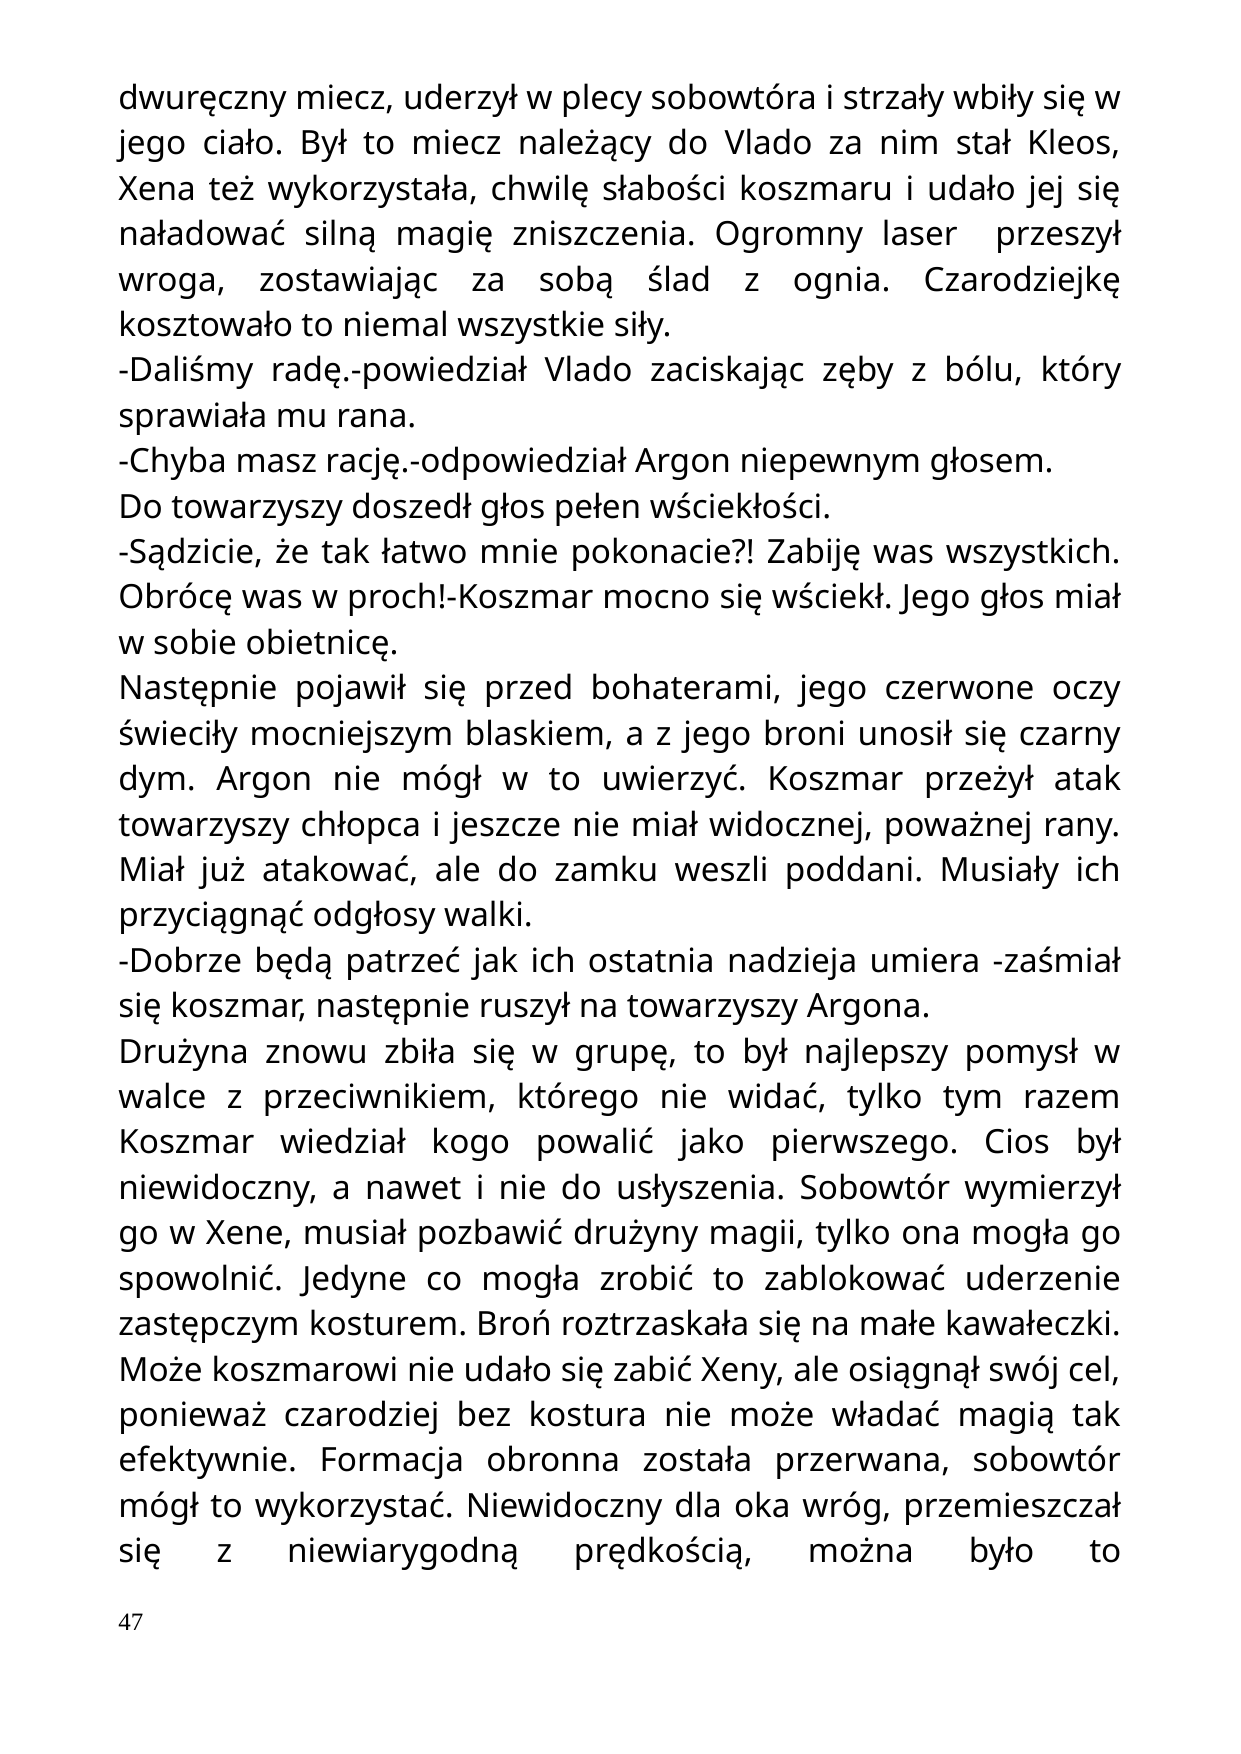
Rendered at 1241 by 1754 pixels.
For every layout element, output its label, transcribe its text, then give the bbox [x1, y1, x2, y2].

text -Chyba masz rację.-odpowiedział Argon niepewnym głosem. [118, 437, 1122, 482]
text dwuręczny miecz, uderzył w plecy sobowtóra i strzały wbiły się w jego ciało. Był to miecz należący do Vlado za nim stał Kleos, Xena też wykorzystała, chwilę słabości koszmaru i udało jej się naładować silną magię zniszczenia. Ogromny laser przeszył wroga, zostawiając za sobą ślad z ognia. Czarodziejkę kosztowało to niemal wszystkie siły. [118, 74, 1122, 346]
text -Daliśmy radę.-powiedział Vlado zaciskając zęby z bólu, który sprawiała mu rana. [118, 346, 1122, 437]
text Następnie pojawił się przed bohaterami, jego czerwone oczy świeciły mocniejszym blaskiem, a z jego broni unosił się czarny dym. Argon nie mógł w to uwierzyć. Koszmar przeżył atak towarzyszy chłopca i jeszcze nie miał widocznej, poważnej rany. Miał już atakować, ale do zamku weszli poddani. Musiały ich przyciągnąć odgłosy walki. [118, 664, 1122, 937]
text -Dobrze będą patrzeć jak ich ostatnia nadzieja umiera -zaśmiał się koszmar, następnie ruszył na towarzyszy Argona. [118, 937, 1122, 1027]
text -Sądzicie, że tak łatwo mnie pokonacie?! Zabiję was wszystkich. Obrócę was w proch!-Koszmar mocno się wściekł. Jego głos miał w sobie obietnicę. [118, 528, 1122, 664]
text Drużyna znowu zbiła się w grupę, to był najlepszy pomysł w walce z przeciwnikiem, którego nie widać, tylko tym razem Koszmar wiedział kogo powalić jako pierwszego. Cios był niewidoczny, a nawet i nie do usłyszenia. Sobowtór wymierzył go w Xene, musiał pozbawić drużyny magii, tylko ona mogła go spowolnić. Jedyne co mogła zrobić to zablokować uderzenie zastępczym kosturem. Broń roztrzaskała się na małe kawałeczki. Może koszmarowi nie udało się zabić Xeny, ale osiągnął swój cel, ponieważ czarodziej bez kostura nie może władać magią tak efektywnie. Formacja obronna została przerwana, sobowtór mógł to wykorzystać. Niewidoczny dla oka wróg, przemieszczał się z niewiarygodną prędkością, można było to [118, 1027, 1122, 1572]
text Do towarzyszy doszedł głos pełen wściekłości. [118, 482, 1122, 528]
